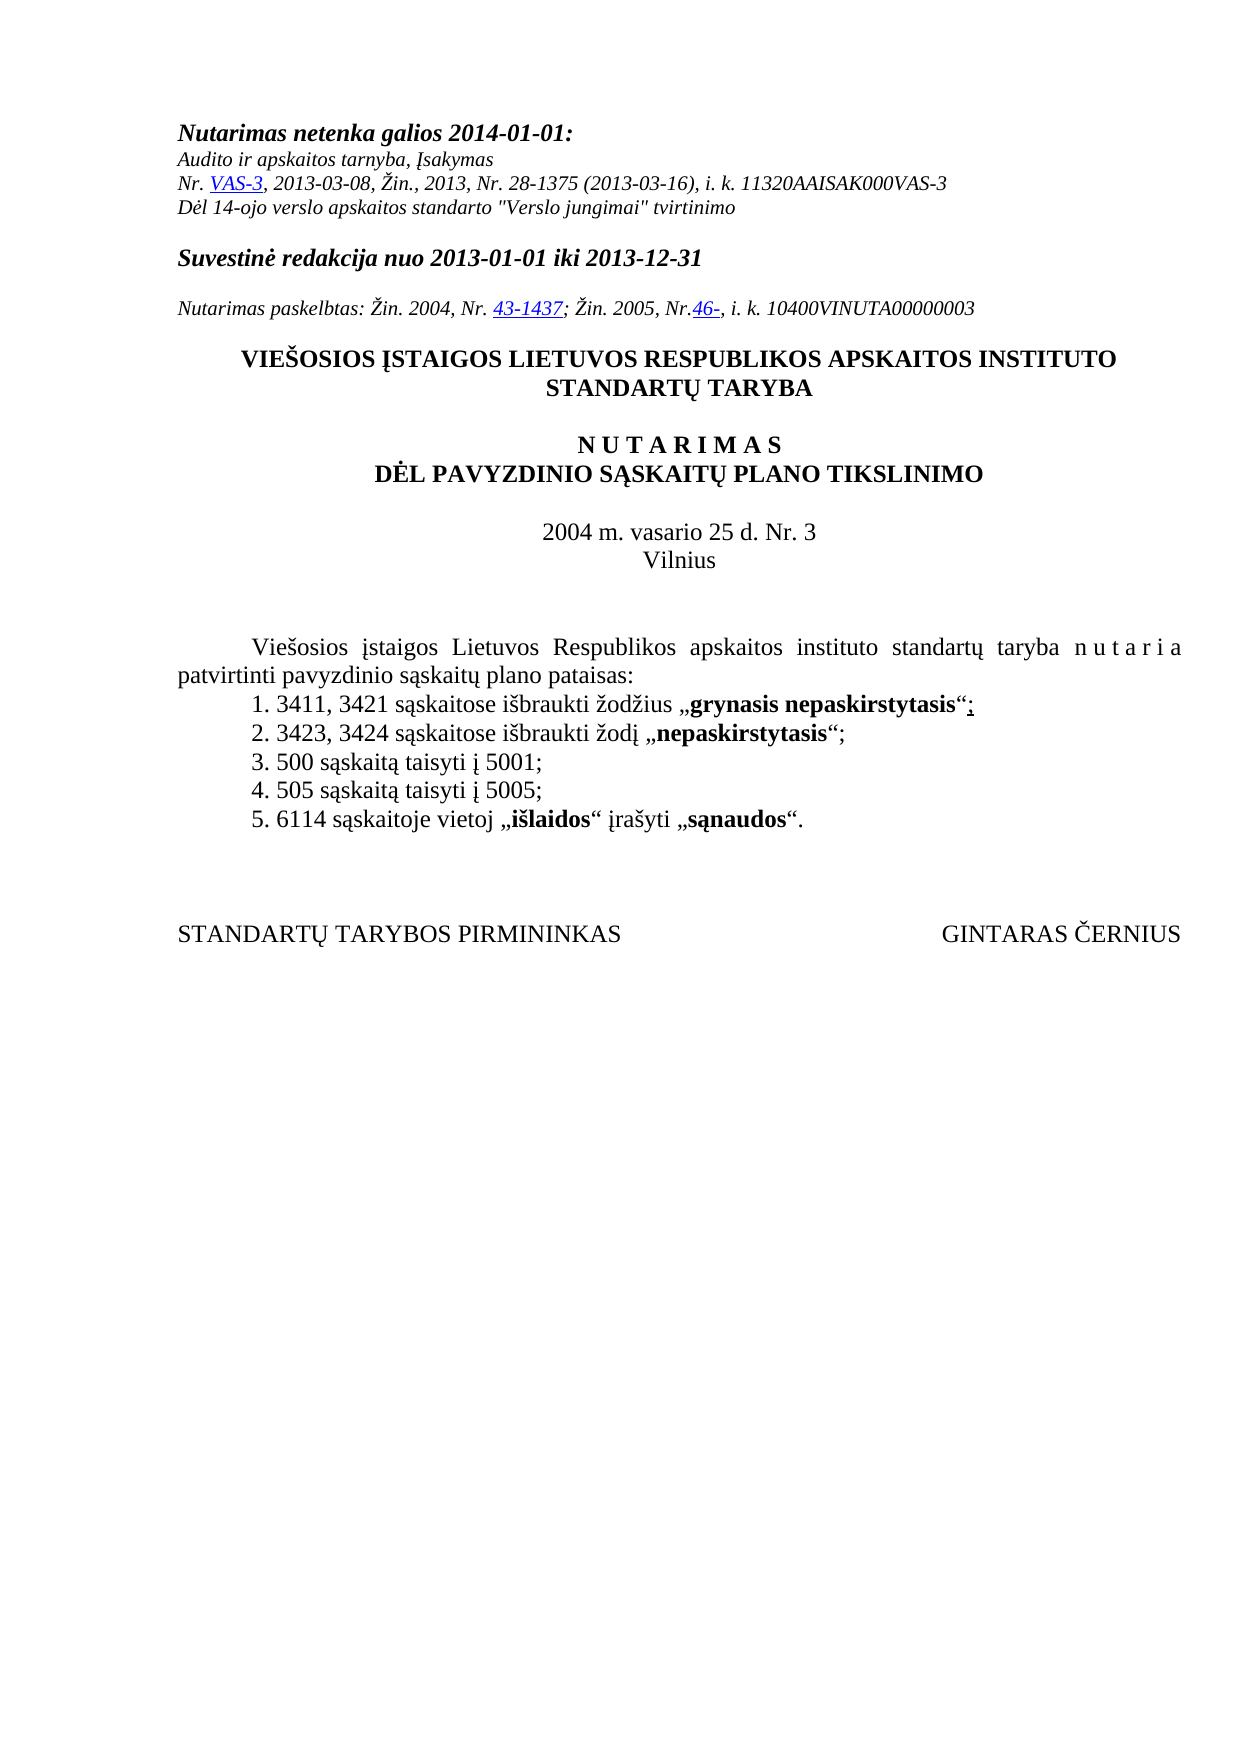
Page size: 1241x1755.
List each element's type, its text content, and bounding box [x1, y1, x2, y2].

text VIEŠOSIOS ĮSTAIGOS LIETUVOS RESPUBLIKOS APSKAITOS INSTITUTO STANDARTŲ TARYBA [177, 344, 1181, 402]
text 2004 m. vasario 25 d. Nr. 3 [177, 517, 1181, 545]
text 3. 500 sąskaitą taisyti į 5001; [177, 747, 1181, 775]
text 4. 505 sąskaitą taisyti į 5005; [177, 775, 1181, 804]
text Dėl 14-ojo verslo apskaitos standarto "Verslo jungimai" tvirtinimo [177, 195, 1181, 219]
text Suvestinė redakcija nuo 2013-01-01 iki 2013-12-31 [177, 243, 1181, 272]
text 2. 3423, 3424 sąskaitose išbraukti žodį „nepaskirstytasis“; [177, 718, 1181, 747]
text STANDARTŲ TARYBOS PIRMININKAS GINTARAS ČERNIUS [177, 919, 1181, 948]
text Vilnius [177, 545, 1181, 574]
text Nutarimas paskelbtas: Žin. 2004, Nr. 43-1437; Žin. 2005, Nr.46-, i. k. 10400VINUTA00000003 [177, 296, 1181, 320]
text Nutarimas netenka galios 2014-01-01: [177, 118, 1181, 147]
text Audito ir apskaitos tarnyba, Įsakymas [177, 147, 1181, 171]
text Nr. VAS-3, 2013-03-08, Žin., 2013, Nr. 28-1375 (2013-03-16), i. k. 11320AAISAK000VAS-3 [177, 171, 1181, 195]
text 5. 6114 sąskaitoje vietoj „išlaidos“ įrašyti „sąnaudos“. [177, 804, 1181, 833]
text DĖL PAVYZDINIO SĄSKAITŲ PLANO TIKSLINIMO [177, 459, 1181, 488]
text Viešosios įstaigos Lietuvos Respublikos apskaitos instituto standartų taryba nutaria patvirtinti pavyzdinio sąskaitų plano pataisas: [177, 632, 1181, 689]
text 1. 3411, 3421 sąskaitose išbraukti žodžius „grynasis nepaskirstytasis“; [177, 689, 1181, 718]
text N U T A R I M A S [177, 430, 1181, 459]
